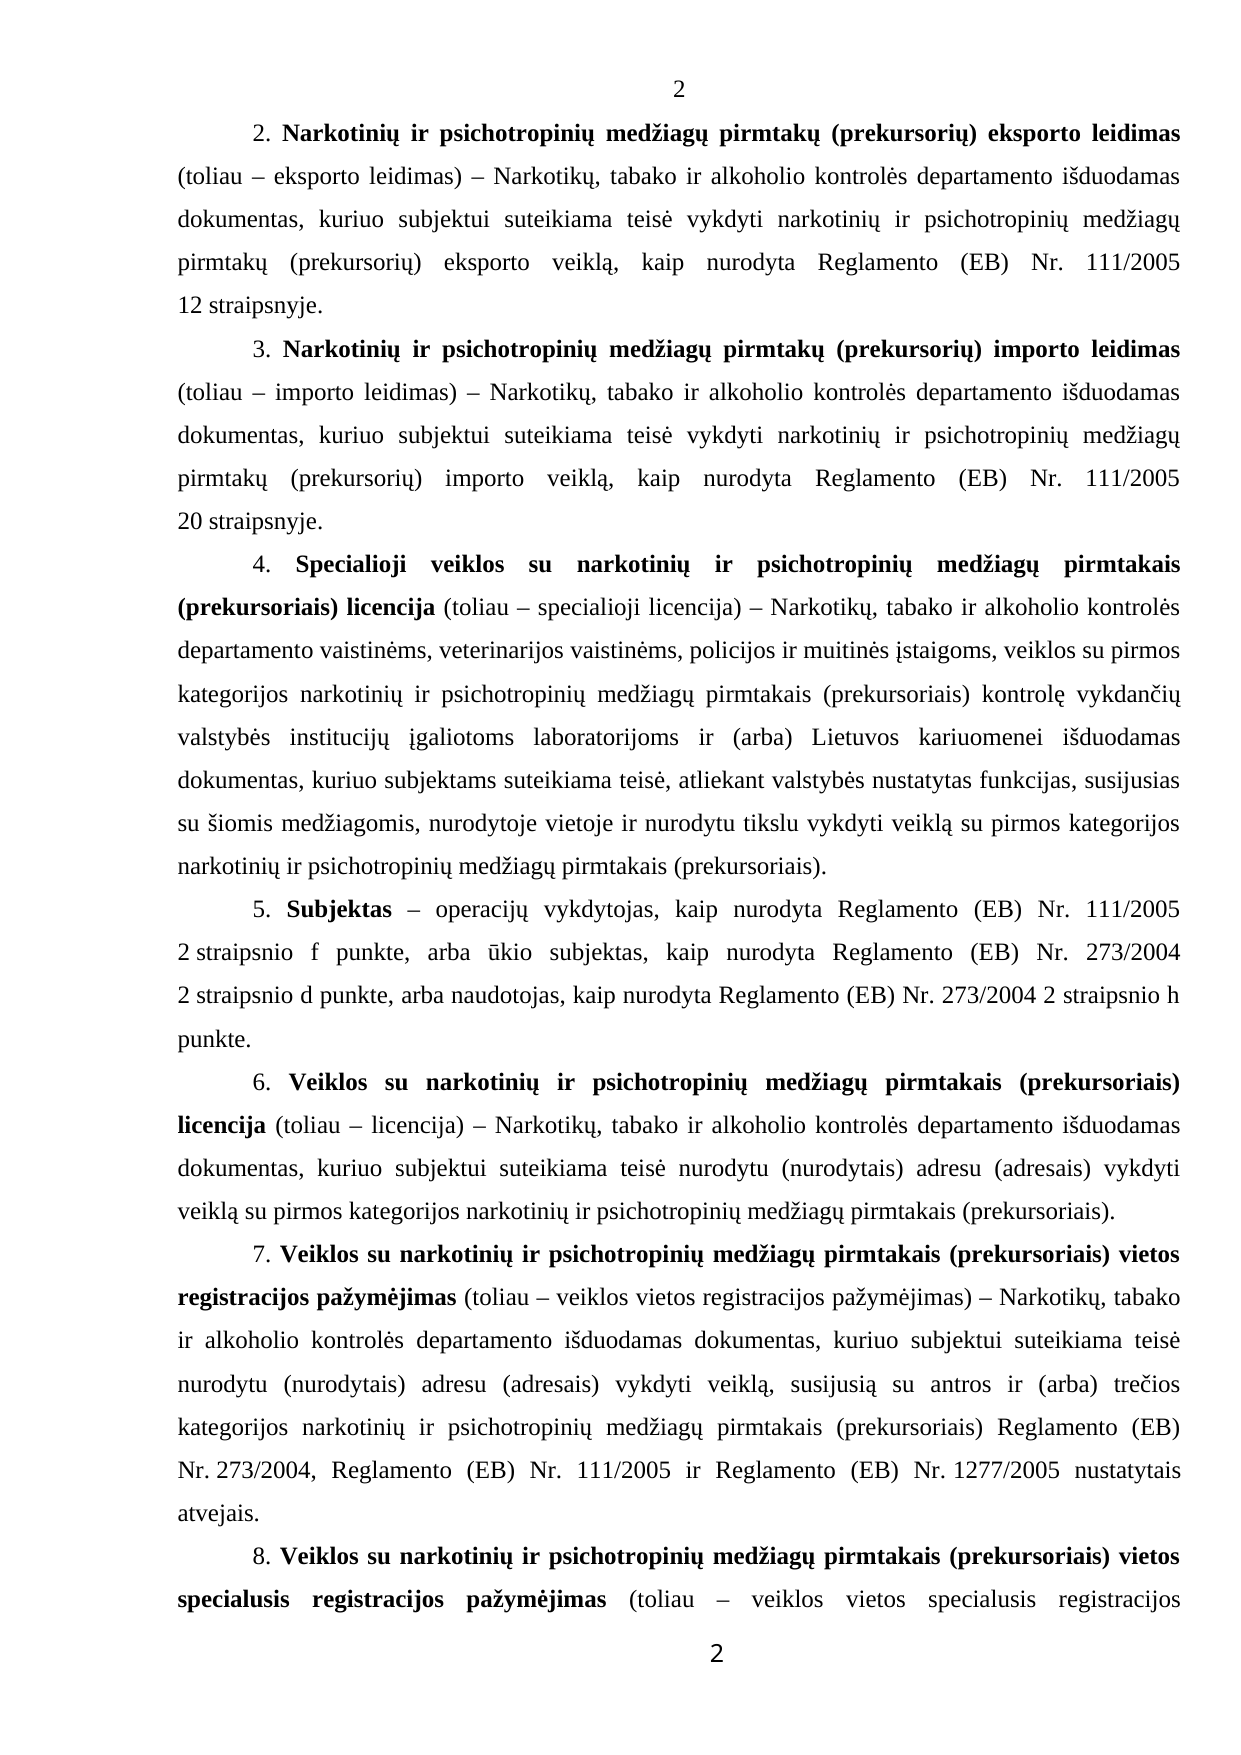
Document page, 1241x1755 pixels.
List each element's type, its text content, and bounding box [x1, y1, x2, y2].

text 5. Subjektas – operacijų vykdytojas, kaip nurodyta Reglamento (EB) Nr. 111/2005 2 straipsnio f punkte, arba ūkio subjektas, kaip nurodyta Reglamento (EB) Nr. 273/2004 2 straipsnio d punkte, arba naudotojas, kaip nurodyta Reglamento (EB) Nr. 273/2004 2 straipsnio h punkte. [177, 894, 1181, 1052]
text 8. Veiklos su narkotinių ir psichotropinių medžiagų pirmtakais (prekursoriais) vietos specialusis registracijos pažymėjimas (toliau – veiklos vietos specialusis registracijos [177, 1541, 1181, 1613]
text 6. Veiklos su narkotinių ir psichotropinių medžiagų pirmtakais (prekursoriais) licencija (toliau – licencija) – Narkotikų, tabako ir alkoholio kontrolės departamento išduodamas dokumentas, kuriuo subjektui suteikiama teisė nurodytu (nurodytais) adresu (adresais) vykdyti veiklą su pirmos kategorijos narkotinių ir psichotropinių medžiagų pirmtakais (prekursoriais). [177, 1067, 1181, 1225]
text 3. Narkotinių ir psichotropinių medžiagų pirmtakų (prekursorių) importo leidimas (toliau – importo leidimas) – Narkotikų, tabako ir alkoholio kontrolės departamento išduodamas dokumentas, kuriuo subjektui suteikiama teisė vykdyti narkotinių ir psichotropinių medžiagų pirmtakų (prekursorių) importo veiklą, kaip nurodyta Reglamento (EB) Nr. 111/2005 20 straipsnyje. [177, 334, 1181, 535]
text 7. Veiklos su narkotinių ir psichotropinių medžiagų pirmtakais (prekursoriais) vietos registracijos pažymėjimas (toliau – veiklos vietos registracijos pažymėjimas) – Narkotikų, tabako ir alkoholio kontrolės departamento išduodamas dokumentas, kuriuo subjektui suteikiama teisė nurodytu (nurodytais) adresu (adresais) vykdyti veiklą, susijusią su antros ir (arba) trečios kategorijos narkotinių ir psichotropinių medžiagų pirmtakais (prekursoriais) Reglamento (EB) Nr. 273/2004, Reglamento (EB) Nr. 111/2005 ir Reglamento (EB) Nr. 1277/2005 nustatytais atvejais. [177, 1239, 1181, 1527]
text 4. Specialioji veiklos su narkotinių ir psichotropinių medžiagų pirmtakais (prekursoriais) licencija (toliau – specialioji licencija) – Narkotikų, tabako ir alkoholio kontrolės departamento vaistinėms, veterinarijos vaistinėms, policijos ir muitinės įstaigoms, veiklos su pirmos kategorijos narkotinių ir psichotropinių medžiagų pirmtakais (prekursoriais) kontrolę vykdančių valstybės institucijų įgaliotoms laboratorijoms ir (arba) Lietuvos kariuomenei išduodamas dokumentas, kuriuo subjektams suteikiama teisė, atliekant valstybės nustatytas funkcijas, susijusias su šiomis medžiagomis, nurodytoje vietoje ir nurodytu tikslu vykdyti veiklą su pirmos kategorijos narkotinių ir psichotropinių medžiagų pirmtakais (prekursoriais). [177, 549, 1181, 880]
text 2. Narkotinių ir psichotropinių medžiagų pirmtakų (prekursorių) eksporto leidimas (toliau – eksporto leidimas) – Narkotikų, tabako ir alkoholio kontrolės departamento išduodamas dokumentas, kuriuo subjektui suteikiama teisė vykdyti narkotinių ir psichotropinių medžiagų pirmtakų (prekursorių) eksporto veiklą, kaip nurodyta Reglamento (EB) Nr. 111/2005 12 straipsnyje. [177, 118, 1181, 319]
